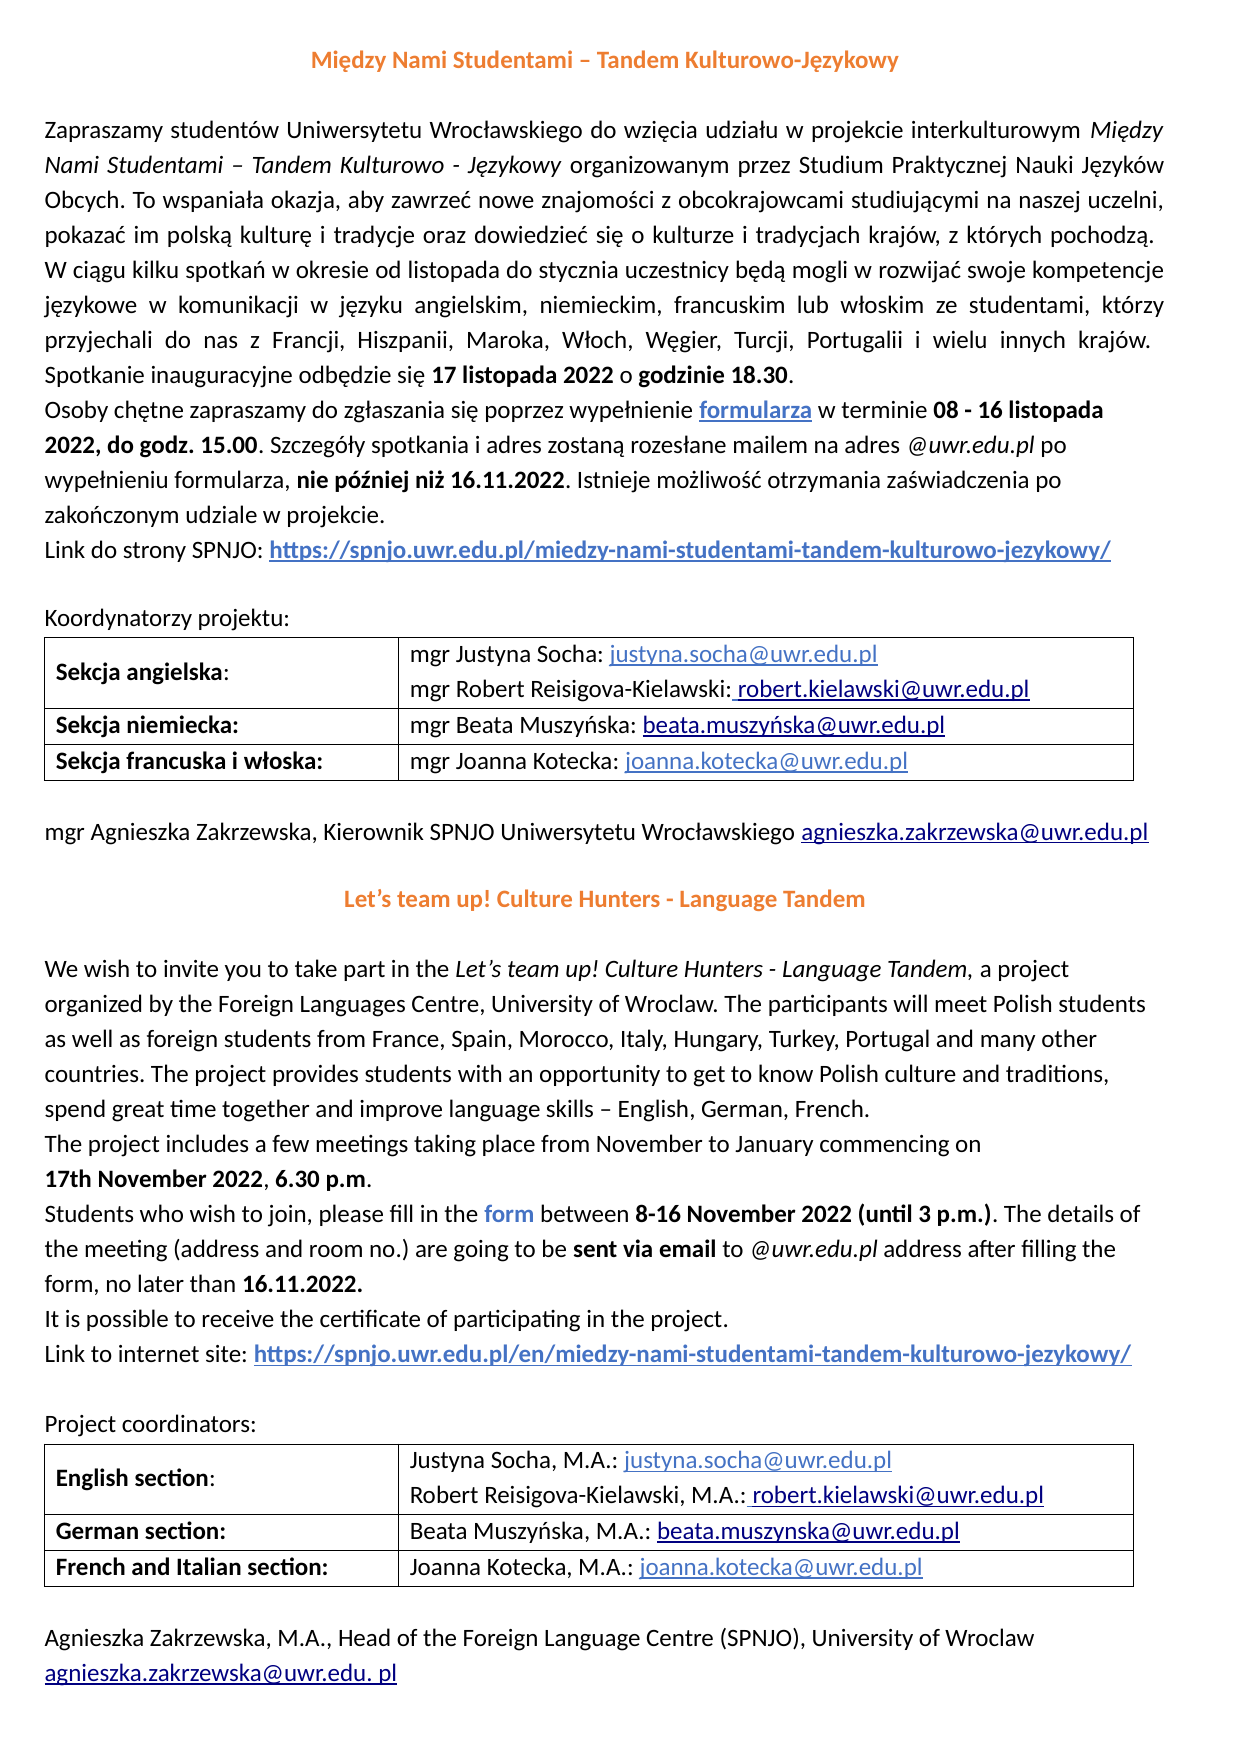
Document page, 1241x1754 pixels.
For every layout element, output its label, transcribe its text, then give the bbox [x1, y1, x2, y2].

table_cell Beata Muszyńska, M.A.: beata.muszynska@uwr.edu.pl [399, 1515, 1133, 1550]
table_cell Sekcja niemiecka: [45, 709, 398, 744]
text It is possible to receive the certificate of participating in the project. [44, 1303, 1165, 1334]
text Link to internet site: https://spnjo.uwr.edu.pl/en/miedzy-nami-studentami-tandem-kulturowo-jezykowy/ [44, 1338, 1165, 1369]
table_cell mgr Joanna Kotecka: joanna.kotecka@uwr.edu.pl [399, 745, 1133, 780]
table_cell Sekcja francuska i włoska: [45, 745, 398, 780]
table_header mgr Justyna Socha: justyna.socha@uwr.edu.pl mgr Robert Reisigova-Kielawski: robert.kielawski@uwr.edu.pl [399, 638, 1133, 708]
text Między Nami Studentami – Tandem Kulturowo-Językowy [44, 44, 1165, 75]
text Let’s team up! Culture Hunters - Language Tandem [44, 883, 1165, 914]
table_cell French and Italian section: [45, 1551, 398, 1586]
text We wish to invite you to take part in the Let’s team up! Culture Hunters - Language Tandem, a project organized by the Foreign Languages Centre, University of Wroclaw. The participants will meet Polish students as well as foreign students from France, Spain, Morocco, Italy, Hungary, Turkey, Portugal and many other countries. The project provides students with an opportunity to get to know Polish culture and traditions, spend great time together and improve language skills – English, German, French. The project includes a few meetings taking place from November to January commencing on 17th November 2022, 6.30 p.m. Students who wish to join, please fill in the form between 8-16 November 2022 (until 3 p.m.). The details of the meeting (address and room no.) are going to be sent via email to @uwr.edu.pl address after filling the form, no later than 16.11.2022. [44, 953, 1165, 1299]
table_cell mgr Beata Muszyńska: beata.muszyńska@uwr.edu.pl [399, 709, 1133, 744]
text Osoby chętne zapraszamy do zgłaszania się poprzez wypełnienie formularza w terminie 08 - 16 listopada 2022, do godz. 15.00. Szczegóły spotkania i adres zostaną rozesłane mailem na adres @uwr.edu.pl po wypełnieniu formularza, nie później niż 16.11.2022. Istnieje możliwość otrzymania zaświadczenia po zakończonym udziale w projekcie. [44, 394, 1165, 530]
table_cell German section: [45, 1515, 398, 1550]
text Link do strony SPNJO: https://spnjo.uwr.edu.pl/miedzy-nami-studentami-tandem-kulturowo-jezykowy/ [44, 534, 1165, 598]
table_header Sekcja angielska: [45, 638, 398, 708]
text Agnieszka Zakrzewska, M.A., Head of the Foreign Language Centre (SPNJO), University of Wroclaw agnieszka.zakrzewska@uwr.edu. pl [44, 1587, 1165, 1688]
text Zapraszamy studentów Uniwersytetu Wrocławskiego do wzięcia udziału w projekcie interkulturowym Między Nami Studentami – Tandem Kulturowo - Językowy organizowanym przez Studium Praktycznej Nauki Języków Obcych. To wspaniała okazja, aby zawrzeć nowe znajomości z obcokrajowcami studiującymi na naszej uczelni, pokazać im polską kulturę i tradycje oraz dowiedzieć się o kulturze i tradycjach krajów, z których pochodzą. W ciągu kilku spotkań w okresie od listopada do stycznia uczestnicy będą mogli w rozwijać swoje kompetencje językowe w komunikacji w języku angielskim, niemieckim, francuskim lub włoskim ze studentami, którzy przyjechali do nas z Francji, Hiszpanii, Maroka, Włoch, Węgier, Turcji, Portugalii i wielu innych krajów. Spotkanie inauguracyjne odbędzie się 17 listopada 2022 o godzinie 18.30. [44, 114, 1165, 390]
table_header Justyna Socha, M.A.: justyna.socha@uwr.edu.pl Robert Reisigova-Kielawski, M.A.: robert.kielawski@uwr.edu.pl [399, 1445, 1133, 1514]
text mgr Agnieszka Zakrzewska, Kierownik SPNJO Uniwersytetu Wrocławskiego agnieszka.zakrzewska@uwr.edu.pl [44, 816, 1165, 879]
table_cell Joanna Kotecka, M.A.: joanna.kotecka@uwr.edu.pl [399, 1551, 1133, 1586]
text Project coordinators: [44, 1408, 1165, 1439]
table_header English section: [45, 1445, 398, 1514]
text Koordynatorzy projektu: [44, 602, 1165, 633]
